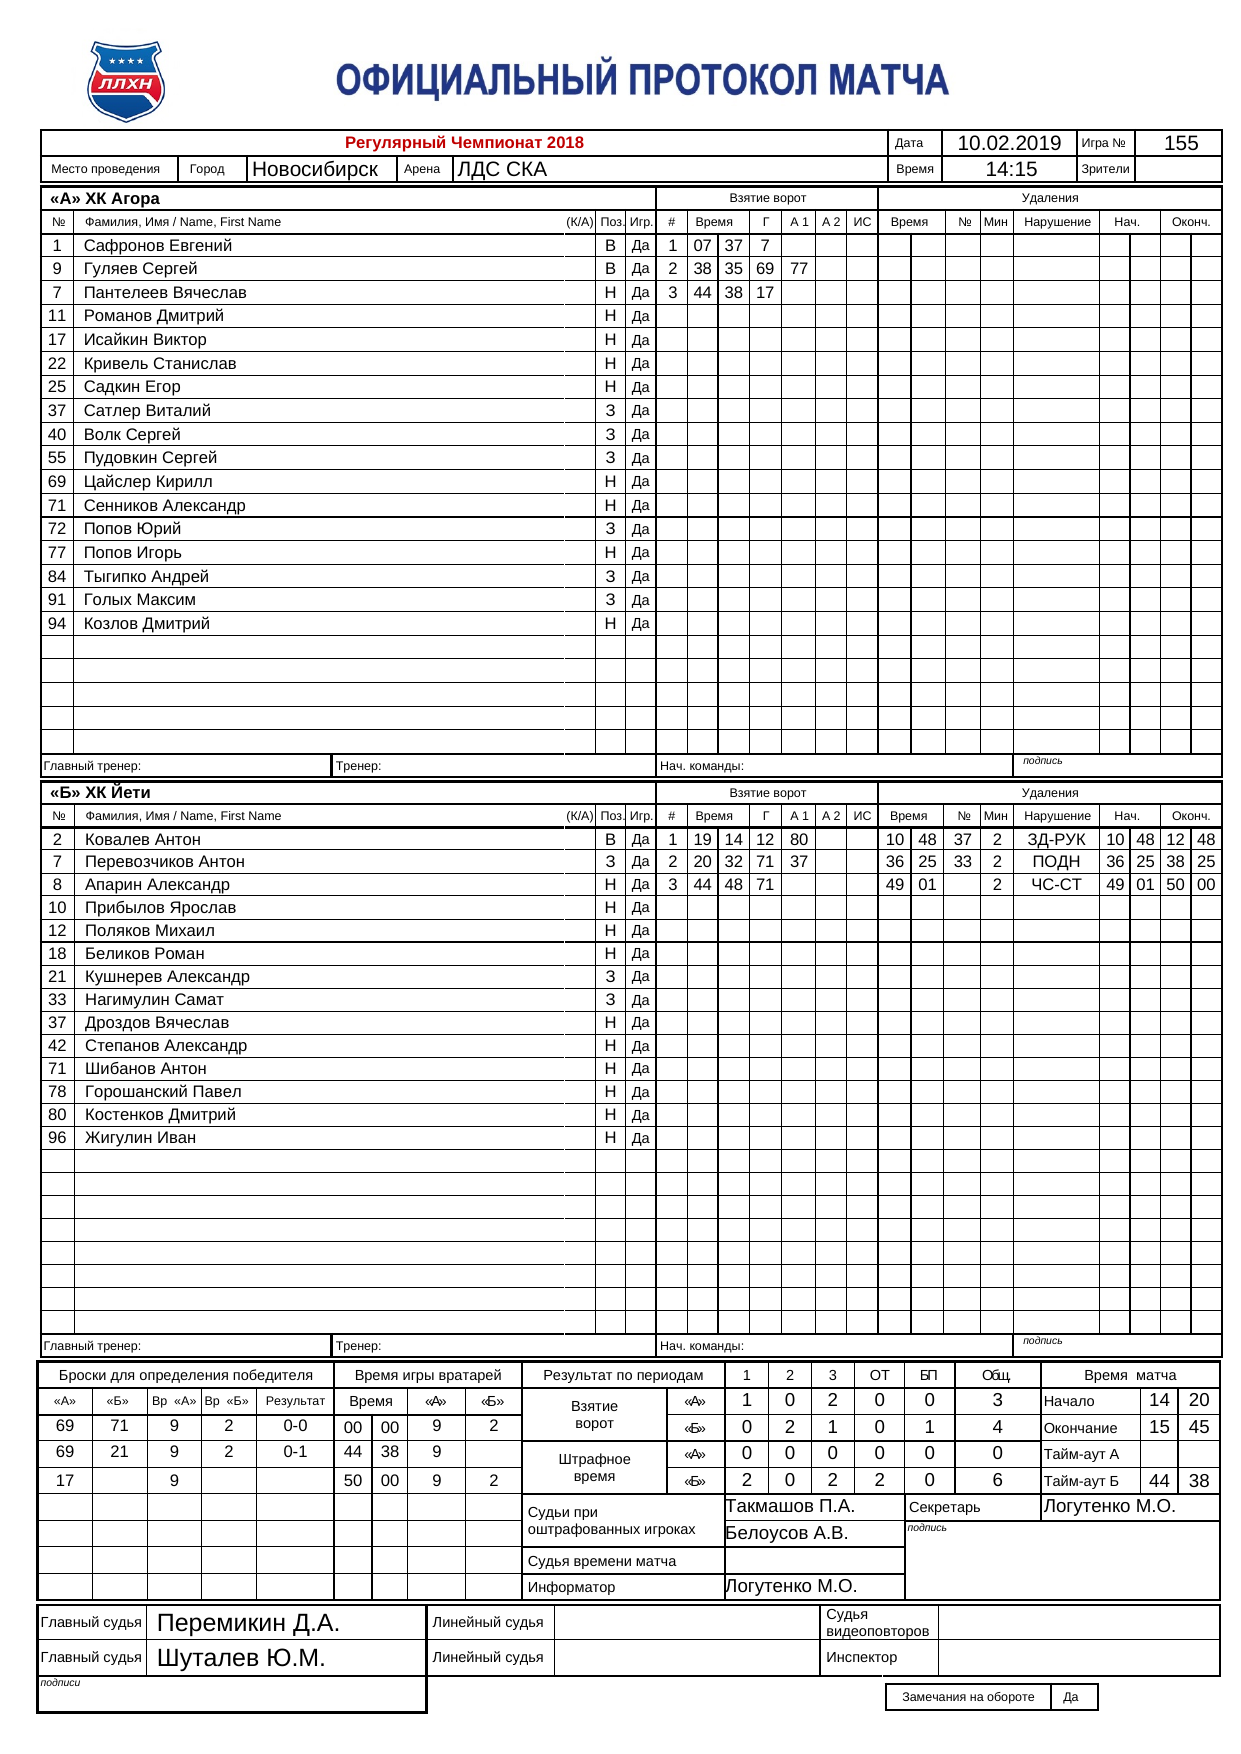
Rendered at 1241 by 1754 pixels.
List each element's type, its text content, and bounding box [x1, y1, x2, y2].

table_cell [816, 423, 846, 445]
table_cell [1161, 707, 1190, 729]
table_cell [1131, 1288, 1160, 1310]
table_cell [912, 966, 943, 987]
table_cell [373, 1574, 407, 1599]
table_cell [42, 659, 73, 682]
table_cell Арена [398, 157, 452, 181]
table_cell [879, 446, 910, 469]
table_cell [39, 1494, 92, 1520]
table_cell [750, 399, 781, 422]
table_cell [719, 328, 749, 351]
table_cell [1192, 943, 1221, 964]
table_cell [719, 1150, 749, 1172]
table_cell [657, 518, 687, 540]
table_cell [688, 588, 717, 611]
table_cell [981, 1173, 1013, 1195]
table_cell [879, 565, 910, 587]
table_cell [719, 470, 749, 493]
table_cell [1192, 1219, 1221, 1241]
table_cell 1 [812, 1415, 854, 1440]
table_cell [626, 1288, 655, 1310]
table_cell [946, 305, 980, 327]
table_cell Н [596, 1035, 625, 1057]
table_cell [719, 1058, 749, 1079]
table_cell [565, 328, 595, 351]
table_cell [944, 989, 980, 1011]
table_cell [565, 683, 595, 706]
table_cell [1161, 565, 1190, 587]
table_cell [719, 636, 749, 658]
table_cell Ковалев Антон [75, 829, 564, 849]
table_cell Да [626, 470, 655, 493]
table_cell Игр. [626, 805, 655, 826]
table_cell [1192, 966, 1221, 987]
table_cell [1192, 328, 1221, 351]
table_cell [74, 659, 564, 682]
table_cell [596, 1265, 625, 1287]
table_cell [657, 1127, 687, 1149]
table_cell ПОДН [1014, 850, 1099, 872]
table_cell [946, 730, 980, 753]
table_cell [912, 518, 945, 540]
table_cell 0 [905, 1389, 954, 1413]
table_cell Фамилия, Имя / Name, First Name [74, 211, 565, 233]
table_cell [42, 1311, 74, 1333]
table_cell 7 [42, 850, 74, 872]
table_cell [946, 494, 980, 516]
table_cell Результат [257, 1389, 333, 1413]
table_cell Костенков Дмитрий [75, 1104, 564, 1126]
table_cell [74, 730, 564, 753]
table_cell [688, 446, 717, 469]
table_cell [719, 1196, 749, 1218]
table_cell [782, 588, 815, 611]
table_cell [1131, 1242, 1160, 1264]
table_cell [750, 612, 781, 634]
table_cell [688, 565, 717, 587]
table_cell 20 [688, 850, 717, 872]
table_cell Главный судья [39, 1606, 146, 1639]
table_cell [981, 328, 1013, 351]
table_cell [750, 376, 781, 398]
table_cell [1192, 257, 1221, 280]
table_cell Перемикин Д.А. [147, 1606, 425, 1639]
table_cell [782, 328, 815, 351]
table_cell В [596, 235, 625, 256]
table_cell [373, 1521, 407, 1546]
table_cell Мин [981, 805, 1013, 826]
table_header ОТ [855, 1363, 904, 1387]
table_cell [944, 943, 980, 964]
table_header Время игры вратарей [335, 1363, 521, 1387]
table_cell [657, 730, 687, 753]
table_cell [1161, 470, 1190, 493]
table_cell Нагимулин Самат [75, 989, 564, 1011]
table_cell [782, 1265, 815, 1287]
table_cell [93, 1547, 147, 1573]
table_cell 77 [782, 257, 815, 280]
table_cell 42 [42, 1035, 74, 1057]
table_cell [912, 376, 945, 398]
table_cell [408, 1574, 465, 1599]
table_cell [981, 612, 1013, 634]
table_cell Да [626, 423, 655, 445]
table_cell [816, 920, 846, 941]
table_cell Апарин Александр [75, 874, 564, 895]
table_cell 0 [726, 1442, 768, 1467]
table_cell [847, 470, 877, 493]
table_cell [335, 1574, 371, 1599]
table_cell [74, 707, 564, 729]
table_cell [816, 989, 846, 1011]
table_cell В [596, 257, 625, 280]
table_cell [565, 541, 595, 564]
table_cell [981, 1150, 1013, 1172]
table_cell [1192, 588, 1221, 611]
table_cell Вр «Б» [202, 1389, 256, 1413]
table_cell [816, 943, 846, 964]
table_cell Да [626, 494, 655, 516]
table_cell [93, 1494, 147, 1520]
table_cell [847, 989, 877, 1011]
table_cell [847, 896, 877, 918]
table_cell Да [626, 920, 655, 941]
table_cell [912, 423, 945, 445]
table_cell [816, 1242, 846, 1264]
table_cell Горошанский Павел [75, 1081, 564, 1103]
table_cell [1131, 352, 1160, 374]
table_cell [719, 1242, 749, 1264]
table_cell [1161, 1265, 1190, 1287]
table_cell [1100, 966, 1129, 987]
table_cell [565, 305, 595, 327]
table_cell [847, 494, 877, 516]
table_cell [202, 1468, 256, 1493]
table_cell [466, 1574, 521, 1599]
table_cell [719, 943, 749, 964]
table_cell Оконч. [1161, 805, 1221, 826]
table_cell [1161, 305, 1190, 327]
table_cell [879, 376, 910, 398]
table_cell [782, 1035, 815, 1057]
table_cell [981, 1035, 1013, 1057]
table_cell [565, 235, 595, 256]
table_cell [335, 1521, 371, 1546]
table_cell [408, 1521, 465, 1546]
table_cell Логутенко М.О. [726, 1575, 904, 1599]
table_cell 71 [93, 1416, 147, 1440]
table_cell [74, 636, 564, 658]
table_cell Главный судья [39, 1640, 146, 1675]
table_cell [1014, 989, 1099, 1011]
table_cell [782, 541, 815, 564]
table_cell [981, 1127, 1013, 1149]
table_cell [688, 541, 717, 564]
table_cell [981, 707, 1013, 729]
table_cell [1192, 1173, 1221, 1195]
table_cell № [42, 211, 73, 233]
table_cell [1100, 1127, 1129, 1149]
table_cell 71 [42, 1058, 74, 1079]
table_cell [1100, 305, 1129, 327]
table_cell 0 [905, 1442, 954, 1467]
table_cell 77 [42, 541, 73, 564]
table_cell 0 [769, 1389, 811, 1413]
table_cell А 1 [782, 805, 815, 826]
table_cell [1014, 1311, 1099, 1333]
table_cell [75, 1288, 564, 1310]
table_cell Логутенко М.О. [1042, 1495, 1219, 1520]
table_header «Б» ХК Йети [42, 783, 655, 803]
table_cell [1014, 376, 1099, 398]
table_cell [1161, 1150, 1190, 1172]
table_cell [657, 305, 687, 327]
table_cell [912, 1081, 943, 1103]
table_cell 32 [719, 850, 749, 872]
table_cell [657, 1265, 687, 1287]
table_header Результат по периодам [523, 1363, 724, 1387]
table_cell [912, 399, 945, 422]
table_cell [1161, 612, 1190, 634]
table_cell [626, 1242, 655, 1264]
table_cell [912, 235, 945, 256]
table_cell 3 [657, 281, 687, 303]
table_cell Поз. [596, 805, 625, 826]
table_cell [719, 896, 749, 918]
table_cell [565, 874, 595, 895]
table_cell [879, 1012, 910, 1033]
table_cell [1192, 305, 1221, 327]
table_cell [74, 683, 564, 706]
table_cell [847, 376, 877, 398]
table_cell [565, 588, 595, 611]
table_cell «Б » [466, 1389, 521, 1413]
table_cell [75, 1219, 564, 1241]
table_cell Дроздов Вячеслав [75, 1012, 564, 1033]
table_cell Сатлер Виталий [74, 399, 564, 422]
table_cell [879, 1311, 910, 1333]
table_cell [782, 943, 815, 964]
table_cell [688, 352, 717, 374]
table_cell 71 [42, 494, 73, 516]
table_cell [782, 1058, 815, 1079]
table_cell Н [596, 305, 625, 327]
table_cell [912, 588, 945, 611]
table_cell [719, 1288, 749, 1310]
table_cell [847, 874, 877, 895]
table_cell 0 [956, 1442, 1040, 1467]
table_cell 38 [688, 257, 717, 280]
table_cell Н [596, 1081, 625, 1103]
table_cell Да [626, 829, 655, 849]
table_cell [879, 612, 910, 634]
table_cell [1014, 588, 1099, 611]
table_cell [750, 920, 781, 941]
table_cell Сафронов Евгений [74, 235, 564, 256]
table_cell [1100, 494, 1129, 516]
table_cell [946, 659, 980, 682]
table_cell [657, 1035, 687, 1057]
table_cell Исайкин Виктор [74, 328, 564, 351]
table_cell [1014, 281, 1099, 303]
table_cell З [596, 989, 625, 1011]
table_cell [816, 305, 846, 327]
table_cell [946, 352, 980, 374]
table_cell Инспектор [821, 1640, 938, 1675]
table_cell [816, 1265, 846, 1287]
table_cell [946, 541, 980, 564]
table_cell Н [596, 281, 625, 303]
table_cell [39, 1574, 92, 1599]
table_cell [565, 920, 595, 941]
table_cell 0 [855, 1442, 904, 1467]
table_cell [1161, 518, 1190, 540]
table_cell [782, 896, 815, 918]
table_cell 25 [42, 376, 73, 398]
table_cell [657, 328, 687, 351]
table_cell [688, 470, 717, 493]
table_cell 2 [202, 1416, 256, 1440]
table_cell [719, 399, 749, 422]
table_cell [202, 1521, 256, 1546]
table_cell [912, 257, 945, 280]
table_cell [816, 1127, 846, 1149]
table_cell [1131, 943, 1160, 964]
table_cell [1161, 328, 1190, 351]
table_cell [944, 1311, 980, 1333]
table_cell 49 [1100, 874, 1129, 895]
table_cell «А» [39, 1389, 92, 1413]
table_cell [847, 683, 877, 706]
table_cell [981, 989, 1013, 1011]
table_cell [816, 707, 846, 729]
table_cell [912, 1173, 943, 1195]
table_cell [688, 1311, 717, 1333]
table_cell Романов Дмитрий [74, 305, 564, 327]
table_cell [879, 1288, 910, 1310]
table_cell [565, 376, 595, 398]
table_cell [688, 920, 717, 941]
table_cell [408, 1547, 465, 1573]
table_cell [1131, 1219, 1160, 1241]
table_cell [688, 730, 717, 753]
table_cell [879, 659, 910, 682]
table_cell [1131, 730, 1160, 753]
table_cell 36 [1100, 850, 1129, 872]
table_cell [782, 235, 815, 256]
table_cell Н [596, 1127, 625, 1149]
table_cell Да [626, 1035, 655, 1057]
table_cell [148, 1547, 201, 1573]
table_cell [847, 1219, 877, 1241]
table_cell [565, 446, 595, 469]
table_cell 78 [42, 1081, 74, 1103]
table_cell [596, 730, 625, 753]
table_cell 1 [657, 829, 687, 849]
table_cell 80 [782, 829, 815, 849]
table_cell [1131, 896, 1160, 918]
table_cell [719, 565, 749, 587]
table_cell 25 [1131, 850, 1160, 872]
table_header Замечания на обороте [887, 1685, 1050, 1709]
table_cell [946, 281, 980, 303]
table_cell [944, 1058, 980, 1079]
table_cell [565, 1288, 595, 1310]
table_cell [1014, 683, 1099, 706]
table_cell 91 [42, 588, 73, 611]
table_cell [688, 1219, 717, 1241]
table_cell 17 [39, 1468, 92, 1493]
table_cell [879, 1035, 910, 1057]
table_cell [981, 943, 1013, 964]
table_cell [565, 612, 595, 634]
table_cell [750, 1012, 781, 1033]
table_cell [981, 1265, 1013, 1287]
table_cell [1131, 281, 1160, 303]
table_cell [946, 636, 980, 658]
table_cell 96 [42, 1127, 74, 1149]
table_cell [257, 1494, 333, 1520]
table_cell [1014, 1288, 1099, 1310]
table_cell Да [626, 257, 655, 280]
table_cell [42, 1242, 74, 1264]
table_cell 22 [42, 352, 73, 374]
table_cell [847, 352, 877, 374]
table_cell [257, 1468, 333, 1493]
table_cell [1100, 1311, 1129, 1333]
table_cell Время [879, 805, 943, 826]
table_cell Н [596, 943, 625, 964]
table_header 10.02.2019 [943, 131, 1076, 155]
table_cell [750, 423, 781, 445]
table_cell [816, 1081, 846, 1103]
table_cell [879, 494, 910, 516]
table_cell [657, 683, 687, 706]
table_cell [688, 423, 717, 445]
table_cell [1131, 541, 1160, 564]
table_cell [688, 1288, 717, 1310]
table_cell [657, 636, 687, 658]
table_cell [879, 943, 910, 964]
table_cell [816, 612, 846, 634]
table_cell 00 [1192, 874, 1221, 895]
table_cell [202, 1574, 256, 1599]
table_cell [750, 588, 781, 611]
table_cell [1014, 1173, 1099, 1195]
table_cell Н [596, 896, 625, 918]
table_cell [42, 1150, 74, 1172]
table_cell Да [626, 989, 655, 1011]
table_cell [1014, 1104, 1099, 1126]
table_cell [1192, 1265, 1221, 1287]
table_cell [912, 659, 945, 682]
table_cell [565, 1311, 595, 1333]
table_cell [1014, 470, 1099, 493]
table_cell Н [596, 1012, 625, 1033]
table_cell Время [688, 211, 749, 233]
table_cell Н [596, 612, 625, 634]
table_cell [912, 328, 945, 351]
table_cell [879, 281, 910, 303]
table_cell [657, 446, 687, 469]
table_cell [912, 494, 945, 516]
table_cell Да [626, 235, 655, 256]
table_cell 7 [42, 281, 73, 303]
table_cell [847, 235, 877, 256]
table_cell [626, 683, 655, 706]
table_cell [1131, 1127, 1160, 1149]
table_cell [626, 1196, 655, 1218]
table_cell [782, 399, 815, 422]
table_cell [1100, 446, 1129, 469]
table_cell [879, 235, 910, 256]
table_cell 9 [148, 1441, 201, 1467]
table_cell [981, 1219, 1013, 1241]
table_cell [1100, 1173, 1129, 1195]
table_cell Вр «А» [148, 1389, 201, 1413]
table_cell Н [596, 352, 625, 374]
table_cell [750, 328, 781, 351]
table_cell [1100, 1035, 1129, 1057]
table_cell [816, 518, 846, 540]
table_cell [1131, 966, 1160, 987]
table_cell [847, 1196, 877, 1218]
table_cell [93, 1521, 147, 1546]
table_cell [1161, 1081, 1190, 1103]
table_cell 44 [688, 281, 717, 303]
table_cell Судьи при оштрафованных игроках [523, 1495, 724, 1546]
table_cell [912, 305, 945, 327]
table_cell [946, 423, 980, 445]
table_cell 2 [657, 850, 687, 872]
table_cell 48 [1192, 829, 1221, 849]
table_cell Нач. [1100, 805, 1160, 826]
table_cell [1014, 257, 1099, 280]
table_cell Линейный судья [428, 1640, 554, 1675]
table_cell [816, 235, 846, 256]
table_cell [93, 1468, 147, 1493]
table_cell «Б» [668, 1415, 724, 1440]
table_cell [816, 1058, 846, 1079]
table_cell [981, 352, 1013, 374]
table_cell [1131, 1196, 1160, 1218]
table_cell [782, 920, 815, 941]
table_cell [1100, 1219, 1129, 1241]
table_cell [1014, 636, 1099, 658]
table_cell [688, 1196, 717, 1218]
table_cell [657, 1219, 687, 1241]
table_cell [1100, 518, 1129, 540]
table_cell [879, 1058, 910, 1079]
table_cell [847, 305, 877, 327]
table_cell [750, 659, 781, 682]
table_cell 0-0 [257, 1416, 333, 1440]
table_cell [719, 683, 749, 706]
table_cell [1131, 1104, 1160, 1126]
table_cell [1014, 943, 1099, 964]
table_cell 19 [688, 829, 717, 849]
table_cell Нарушение [1014, 805, 1099, 826]
table_cell [946, 565, 980, 587]
table_cell [782, 281, 815, 303]
table_cell [565, 1265, 595, 1287]
table_cell [688, 376, 717, 398]
table_cell [688, 1058, 717, 1079]
table_cell [750, 730, 781, 753]
table_cell [847, 1173, 877, 1195]
table_cell 9 [148, 1468, 201, 1493]
table_cell [1161, 989, 1190, 1011]
table_cell Да [626, 376, 655, 398]
table_cell Начало [1042, 1389, 1140, 1413]
table_cell [1014, 446, 1099, 469]
table_cell [1100, 1288, 1129, 1310]
table_cell [719, 446, 749, 469]
table_cell ИС [847, 805, 877, 826]
table_cell Н [596, 376, 625, 398]
table_cell [1100, 1012, 1129, 1033]
table_cell 6 [956, 1468, 1040, 1493]
table_cell 48 [719, 874, 749, 895]
table_cell [782, 874, 815, 895]
table_cell [981, 920, 1013, 941]
table_cell 48 [912, 829, 943, 849]
table_cell [981, 966, 1013, 987]
table_cell А 2 [816, 805, 846, 826]
table_cell [726, 1548, 904, 1573]
table_cell [75, 1196, 564, 1218]
table_cell [879, 896, 910, 918]
table_cell [782, 494, 815, 516]
table_cell [1100, 541, 1129, 564]
table_cell [816, 281, 846, 303]
table_cell 37 [42, 1012, 74, 1033]
table_cell [1161, 376, 1190, 398]
table_cell [719, 966, 749, 987]
table_cell [816, 541, 846, 564]
table_cell [1161, 1196, 1190, 1218]
table_cell [782, 376, 815, 398]
table_cell [879, 352, 910, 374]
table_cell [688, 707, 717, 729]
table_cell А 2 [816, 211, 846, 233]
table_cell [428, 1677, 882, 1711]
table_cell Н [596, 1104, 625, 1126]
table_cell [565, 850, 595, 872]
table_cell [912, 446, 945, 469]
table_cell 1 [726, 1389, 768, 1413]
table_cell [1192, 1150, 1221, 1172]
table_cell [1131, 494, 1160, 516]
table_cell [1100, 707, 1129, 729]
table_cell [1161, 1311, 1190, 1333]
table_cell [657, 376, 687, 398]
table_cell [565, 659, 595, 682]
table_cell Н [596, 470, 625, 493]
table_cell [1192, 659, 1221, 682]
table_cell [879, 470, 910, 493]
table_cell [688, 989, 717, 1011]
table_cell [1192, 1242, 1221, 1264]
table_cell [42, 636, 73, 658]
table_cell З [596, 565, 625, 587]
table_cell [42, 1265, 74, 1287]
table_cell [1192, 399, 1221, 422]
table_cell [626, 707, 655, 729]
table_cell Игр. [626, 211, 655, 233]
table_cell [719, 1081, 749, 1103]
table_cell [1014, 1265, 1099, 1287]
table_header Да [1052, 1685, 1097, 1709]
table_cell [1100, 399, 1129, 422]
table_cell 45 [1179, 1415, 1219, 1440]
table_cell Н [596, 494, 625, 516]
table_cell [1161, 423, 1190, 445]
table_cell [565, 1150, 595, 1172]
table_cell Кривель Станислав [74, 352, 564, 374]
table_cell [75, 1265, 564, 1287]
table_cell [1192, 352, 1221, 374]
table_cell [1131, 588, 1160, 611]
table_cell 2 [855, 1468, 904, 1493]
table_cell [981, 1242, 1013, 1264]
table_cell 69 [42, 470, 73, 493]
table_cell 9 [408, 1416, 465, 1440]
table_cell 49 [879, 874, 910, 895]
table_cell [1014, 707, 1099, 729]
table_cell [719, 1173, 749, 1195]
table_cell Оконч. [1161, 211, 1221, 233]
table_cell [816, 1288, 846, 1310]
table_cell [1014, 966, 1099, 987]
table_cell [912, 612, 945, 634]
table_cell Кушнерев Александр [75, 966, 564, 987]
table_cell Новосибирск [248, 157, 396, 181]
table_cell 0 [905, 1468, 954, 1493]
table_cell [1141, 1441, 1177, 1467]
table_cell 17 [42, 328, 73, 351]
table_cell [847, 1081, 877, 1103]
table_cell [688, 1242, 717, 1264]
table_cell [1100, 565, 1129, 587]
table_cell Время [688, 805, 749, 826]
table_cell Взятие ворот [523, 1389, 666, 1440]
table_cell [847, 966, 877, 987]
table_cell [257, 1547, 333, 1573]
table_cell 0 [769, 1468, 811, 1493]
table_cell [946, 707, 980, 729]
table_cell [257, 1574, 333, 1599]
table_cell 71 [750, 874, 781, 895]
table_cell [202, 1547, 256, 1573]
table_cell [750, 1081, 781, 1103]
table_cell [719, 541, 749, 564]
table_cell [657, 541, 687, 564]
table_cell подпись [1014, 1335, 1221, 1356]
table_cell Голых Максим [74, 588, 564, 611]
table_cell [688, 896, 717, 918]
table_cell [1131, 399, 1160, 422]
table_cell [657, 989, 687, 1011]
table_cell 9 [148, 1416, 201, 1440]
table_cell Окончание [1042, 1415, 1140, 1440]
table_cell [93, 1574, 147, 1599]
table_cell Шуталев Ю.М. [147, 1640, 425, 1675]
table_cell [946, 376, 980, 398]
table_cell [1100, 989, 1129, 1011]
table_cell [257, 1521, 333, 1546]
table_cell 00 [335, 1416, 371, 1440]
table_cell [1192, 1035, 1221, 1057]
table_cell [1014, 399, 1099, 422]
table_cell [944, 1219, 980, 1241]
table_cell Перевозчиков Антон [75, 850, 564, 872]
table_cell [466, 1441, 521, 1467]
table_cell [782, 470, 815, 493]
table_cell [981, 588, 1013, 611]
table_cell [847, 1265, 877, 1287]
table_cell [879, 399, 910, 422]
table_cell [1131, 636, 1160, 658]
table_cell [912, 1104, 943, 1126]
table_cell Секретарь [906, 1495, 1040, 1520]
table_cell [1192, 1058, 1221, 1079]
table_cell Пудовкин Сергей [74, 446, 564, 469]
table_cell [847, 1104, 877, 1126]
table_cell Нач. команды: [657, 755, 1012, 776]
table_cell [816, 352, 846, 374]
table_cell [879, 518, 910, 540]
table_cell [847, 423, 877, 445]
table_cell [847, 1242, 877, 1264]
table_cell [657, 1242, 687, 1264]
table_cell [847, 707, 877, 729]
table_cell [688, 612, 717, 634]
table_cell [657, 1311, 687, 1333]
table_cell [1131, 1150, 1160, 1172]
table_cell Степанов Александр [75, 1035, 564, 1057]
table_cell [912, 683, 945, 706]
table_cell Нач. команды: [657, 1335, 1012, 1356]
table_cell [596, 1196, 625, 1218]
table_cell [688, 1081, 717, 1103]
table_cell 2 [812, 1389, 854, 1413]
table_cell [944, 1012, 980, 1033]
table_cell [719, 920, 749, 941]
table_cell [565, 1081, 595, 1103]
table_cell [565, 281, 595, 303]
table_cell 2 [466, 1416, 521, 1440]
table_cell [626, 1219, 655, 1241]
table_cell [750, 1035, 781, 1057]
table_cell [1131, 565, 1160, 587]
table_cell [1161, 494, 1190, 516]
table_cell Пантелеев Вячеслав [74, 281, 564, 303]
table_cell [42, 1196, 74, 1218]
table_cell [1179, 1441, 1219, 1467]
table_cell [981, 541, 1013, 564]
table_cell 17 [750, 281, 781, 303]
table_cell [1014, 1150, 1099, 1172]
table_cell [565, 1196, 595, 1218]
table_cell [912, 896, 943, 918]
table_cell [1131, 1311, 1160, 1333]
table_header 2 [769, 1363, 811, 1387]
table_cell [782, 636, 815, 658]
table_cell [1131, 1035, 1160, 1057]
table_cell [1192, 1196, 1221, 1218]
table_cell [466, 1521, 521, 1546]
table_cell 36 [879, 850, 910, 872]
table_header БП [905, 1363, 954, 1387]
table_cell Время [335, 1389, 407, 1413]
table_cell [1192, 541, 1221, 564]
table_cell [555, 1640, 819, 1675]
table_cell 0 [855, 1389, 904, 1413]
table_cell Попов Юрий [74, 518, 564, 540]
table_cell [688, 1035, 717, 1057]
table_cell [879, 730, 910, 753]
table_cell [1161, 730, 1190, 753]
table_cell Нарушение [1014, 211, 1099, 233]
table_cell [750, 1288, 781, 1310]
table_cell [1161, 1035, 1190, 1057]
table_cell [912, 1288, 943, 1310]
table_cell [939, 1640, 1219, 1675]
table_cell [1192, 683, 1221, 706]
table_cell [719, 707, 749, 729]
table_cell (К/А) [565, 211, 595, 233]
table_cell [565, 943, 595, 964]
table_cell [1014, 1127, 1099, 1149]
table_cell 1 [657, 235, 687, 256]
table_cell [879, 636, 910, 658]
table_cell 1 [42, 235, 73, 256]
table_cell [782, 730, 815, 753]
table_cell [75, 1150, 564, 1172]
table_cell Да [626, 1127, 655, 1149]
table_cell [39, 1521, 92, 1546]
table_cell [912, 920, 943, 941]
table_cell [688, 1150, 717, 1172]
table_cell 48 [1131, 829, 1160, 849]
table_cell [1192, 612, 1221, 634]
table_cell 37 [944, 829, 980, 849]
table_cell [1100, 1058, 1129, 1079]
table_cell [565, 707, 595, 729]
table_cell Да [626, 588, 655, 611]
table_cell [1161, 1288, 1190, 1310]
table_cell [981, 896, 1013, 918]
table_cell [657, 1196, 687, 1218]
table_cell [1100, 423, 1129, 445]
table_cell [1014, 730, 1099, 753]
table_cell [373, 1547, 407, 1573]
table_cell Да [626, 446, 655, 469]
table_cell [1192, 281, 1221, 303]
table_cell [879, 1219, 910, 1241]
table_cell [565, 1104, 595, 1126]
table_cell [816, 1173, 846, 1195]
table_cell 2 [466, 1468, 521, 1493]
table_cell 94 [42, 612, 73, 634]
table_cell ЧС-СТ [1014, 874, 1099, 895]
table_cell [981, 659, 1013, 682]
table_cell Беликов Роман [75, 943, 564, 964]
table_cell [657, 943, 687, 964]
table_cell [565, 1012, 595, 1033]
table_cell [1131, 1265, 1160, 1287]
table_cell [1192, 470, 1221, 493]
table_cell [1014, 612, 1099, 634]
table_cell [879, 1265, 910, 1287]
table_cell [981, 494, 1013, 516]
table_cell [912, 989, 943, 1011]
table_cell [466, 1547, 521, 1573]
table_cell [596, 1219, 625, 1241]
table_cell [750, 1104, 781, 1126]
table_cell [750, 683, 781, 706]
table_cell Да [626, 352, 655, 374]
table_cell «Б» [93, 1389, 147, 1413]
table_cell Да [626, 541, 655, 564]
table_cell [981, 1104, 1013, 1126]
table_cell [946, 235, 980, 256]
table_cell [847, 518, 877, 540]
table_cell [1161, 966, 1190, 987]
table_cell [1161, 1012, 1190, 1033]
table_cell [1014, 1242, 1099, 1264]
table_cell [944, 896, 980, 918]
table_cell [944, 1150, 980, 1172]
table_cell [1014, 896, 1099, 918]
table_cell [596, 1173, 625, 1195]
table_cell [1131, 1012, 1160, 1033]
table_cell [816, 494, 846, 516]
table_cell [816, 328, 846, 351]
table_cell [879, 1196, 910, 1218]
table_cell Да [626, 518, 655, 540]
table_cell [1192, 1311, 1221, 1333]
table_cell [1100, 730, 1129, 753]
table_cell [816, 376, 846, 398]
table_cell [719, 730, 749, 753]
table_cell [1131, 659, 1160, 682]
table_cell [1014, 1081, 1099, 1103]
table_header Удаления [879, 783, 1221, 803]
table_cell 38 [373, 1441, 407, 1467]
table_cell [912, 1127, 943, 1149]
table_cell [1131, 612, 1160, 634]
table_cell 10 [42, 896, 74, 918]
table_cell [565, 730, 595, 753]
table_cell [1192, 707, 1221, 729]
table_cell [1161, 446, 1190, 469]
table_cell [1161, 1058, 1190, 1079]
table_cell [719, 659, 749, 682]
table_cell Г [750, 211, 781, 233]
table_cell Попов Игорь [74, 541, 564, 564]
table_cell [782, 966, 815, 987]
table_cell [1161, 1242, 1190, 1264]
table_cell [750, 989, 781, 1011]
table_cell [1192, 446, 1221, 469]
table_cell [816, 966, 846, 987]
table_cell [782, 1219, 815, 1241]
table_cell [466, 1494, 521, 1520]
table_cell 21 [42, 966, 74, 987]
table_cell [565, 896, 595, 918]
table_header Взятие ворот [657, 783, 877, 803]
table_cell [879, 1173, 910, 1195]
table_cell [148, 1574, 201, 1599]
table_cell [981, 470, 1013, 493]
table_cell 9 [42, 257, 73, 280]
table_cell [565, 399, 595, 422]
table_cell [750, 707, 781, 729]
table_cell Штрафное время [523, 1442, 666, 1493]
table_cell [719, 989, 749, 1011]
table_cell Да [626, 305, 655, 327]
table_cell Н [596, 874, 625, 895]
table_cell [1131, 707, 1160, 729]
table_cell 38 [1161, 850, 1190, 872]
table_cell [1131, 1058, 1160, 1079]
table_cell [1192, 896, 1221, 918]
table_cell [1014, 494, 1099, 516]
table_cell Белоусов А.В. [726, 1521, 904, 1546]
table_cell [946, 257, 980, 280]
table_cell [782, 305, 815, 327]
table_cell [1161, 257, 1190, 280]
table_cell [816, 257, 846, 280]
table_cell [1014, 328, 1099, 351]
table_cell [912, 1265, 943, 1287]
table_cell Н [596, 328, 625, 351]
table_cell 0-1 [257, 1441, 333, 1467]
table_cell [879, 707, 910, 729]
table_cell [688, 399, 717, 422]
table_cell [847, 829, 877, 849]
table_cell [657, 612, 687, 634]
table_cell [944, 1242, 980, 1264]
table_cell [782, 1127, 815, 1149]
table_cell [750, 1058, 781, 1079]
table_cell 07 [688, 235, 717, 256]
table_cell Тайм-аут Б [1042, 1468, 1140, 1493]
table_cell [688, 943, 717, 964]
table_cell [657, 966, 687, 987]
table_cell [816, 1150, 846, 1172]
table_cell 00 [373, 1468, 407, 1493]
table_cell [946, 683, 980, 706]
table_cell [565, 966, 595, 987]
table_cell [596, 1311, 625, 1333]
table_cell [912, 636, 945, 658]
table_cell 33 [42, 989, 74, 1011]
table_cell [782, 1288, 815, 1310]
table_cell [946, 588, 980, 611]
table_cell З [596, 423, 625, 445]
table_cell 37 [782, 850, 815, 872]
table_cell [565, 1219, 595, 1241]
table_cell 14 [1141, 1389, 1177, 1413]
table_cell Судья видеоповторов [821, 1606, 938, 1639]
table_cell [626, 636, 655, 658]
table_cell [1014, 920, 1099, 941]
table_cell подписи [39, 1677, 425, 1711]
table_cell [1192, 518, 1221, 540]
table_cell [847, 730, 877, 753]
table_cell Жигулин Иван [75, 1127, 564, 1149]
table_cell [816, 829, 846, 849]
table_cell 10 [1100, 829, 1129, 849]
table_cell [946, 328, 980, 351]
table_cell [879, 1150, 910, 1172]
table_cell [847, 446, 877, 469]
table_cell [596, 636, 625, 658]
table_cell [719, 1035, 749, 1057]
table_cell Садкин Егор [74, 376, 564, 398]
table_cell [1192, 423, 1221, 445]
table_cell Да [626, 281, 655, 303]
table_cell [750, 565, 781, 587]
table_cell Место проведения [42, 157, 177, 181]
table_cell [1014, 352, 1099, 374]
table_cell [944, 966, 980, 987]
table_cell [782, 1081, 815, 1103]
table_cell [335, 1547, 371, 1573]
table_cell [879, 1081, 910, 1103]
table_cell [1192, 1288, 1221, 1310]
table_cell [1014, 659, 1099, 682]
table_cell [1161, 896, 1190, 918]
table_cell [981, 281, 1013, 303]
table_cell 11 [42, 305, 73, 327]
table_cell Да [626, 399, 655, 422]
table_cell [565, 494, 595, 516]
table_cell [939, 1606, 1219, 1639]
table_cell [816, 1196, 846, 1218]
table_cell [596, 707, 625, 729]
table_cell [1014, 518, 1099, 540]
table_cell [981, 235, 1013, 256]
table_cell Г [750, 805, 781, 826]
table_cell [879, 920, 910, 941]
table_cell Н [596, 541, 625, 564]
table_cell 4 [956, 1415, 1040, 1440]
table_cell [565, 470, 595, 493]
table_cell [981, 636, 1013, 658]
table_cell [657, 399, 687, 422]
table_cell [1100, 1196, 1129, 1218]
table_cell 00 [373, 1416, 407, 1440]
table_cell [626, 1173, 655, 1195]
table_cell Тренер: [333, 1335, 655, 1356]
table_cell 33 [944, 850, 980, 872]
table_cell [946, 446, 980, 469]
table_header Взятие ворот [657, 188, 877, 209]
table_cell Козлов Дмитрий [74, 612, 564, 634]
table_cell [816, 470, 846, 493]
table_cell [596, 1242, 625, 1264]
table_cell [912, 1035, 943, 1057]
table_cell [816, 683, 846, 706]
table_cell [596, 1288, 625, 1310]
table_cell [688, 305, 717, 327]
table_header 1 [726, 1363, 768, 1387]
table_cell [1100, 235, 1129, 256]
table_cell [847, 636, 877, 658]
table_cell [750, 896, 781, 918]
table_cell [847, 328, 877, 351]
table_cell Город [179, 157, 246, 181]
table_header 155 [1136, 131, 1221, 155]
table_cell [657, 470, 687, 493]
table_cell [879, 541, 910, 564]
table_cell [1192, 494, 1221, 516]
table_cell [657, 1058, 687, 1079]
table_cell 21 [93, 1441, 147, 1467]
table_cell [912, 1311, 943, 1333]
table_cell [1100, 1104, 1129, 1126]
table_cell [981, 683, 1013, 706]
table_cell [688, 1127, 717, 1149]
table_cell 2 [726, 1468, 768, 1493]
table_cell Да [626, 1012, 655, 1033]
table_cell [1192, 1127, 1221, 1149]
table_cell [782, 1104, 815, 1126]
table_cell 0 [769, 1442, 811, 1467]
table_cell [1100, 683, 1129, 706]
table_cell Мин [981, 211, 1013, 233]
table_cell [1192, 920, 1221, 941]
table_cell [657, 423, 687, 445]
table_cell 38 [719, 281, 749, 303]
table_cell [981, 399, 1013, 422]
table_cell [1100, 328, 1129, 351]
table_cell 0 [855, 1415, 904, 1440]
table_cell [816, 446, 846, 469]
table_cell [1131, 423, 1160, 445]
table_cell [1161, 1104, 1190, 1126]
table_cell [1131, 257, 1160, 280]
table_cell [944, 1035, 980, 1057]
table_cell [750, 966, 781, 987]
table_cell 35 [719, 257, 749, 280]
table_cell [782, 1311, 815, 1333]
table_cell [42, 707, 73, 729]
table_cell 72 [42, 518, 73, 540]
table_cell [847, 943, 877, 964]
table_cell [688, 659, 717, 682]
table_cell [1161, 352, 1190, 374]
table_cell [816, 730, 846, 753]
table_cell [1161, 1219, 1190, 1241]
table_cell [750, 518, 781, 540]
table_cell [816, 896, 846, 918]
table_cell [626, 1265, 655, 1287]
table_cell [1192, 376, 1221, 398]
table_cell [816, 1012, 846, 1033]
table_cell [42, 1288, 74, 1310]
table_cell [1014, 565, 1099, 587]
table_cell 3 [956, 1389, 1040, 1413]
table_cell [719, 518, 749, 540]
table_cell [565, 423, 595, 445]
table_cell [782, 565, 815, 587]
table_cell Н [596, 1058, 625, 1079]
table_cell [912, 1012, 943, 1033]
table_cell [847, 565, 877, 587]
table_cell № [944, 805, 980, 826]
table_cell [719, 1219, 749, 1241]
table_cell № [946, 211, 980, 233]
table_cell Тайм-аут А [1042, 1441, 1140, 1467]
table_cell 38 [1179, 1468, 1219, 1493]
table_cell ЛДС СКА [454, 157, 887, 181]
table_cell Тыгипко Андрей [74, 565, 564, 587]
table_cell [688, 636, 717, 658]
table_cell (К/А) [565, 805, 595, 826]
table_cell [657, 352, 687, 374]
table_cell [750, 1242, 781, 1264]
table_cell Да [626, 1081, 655, 1103]
table_cell [1014, 1058, 1099, 1079]
table_cell [1100, 659, 1129, 682]
table_cell [1161, 943, 1190, 964]
table_cell 3 [657, 874, 687, 895]
table_cell [750, 541, 781, 564]
table_cell [1161, 588, 1190, 611]
table_header Броски для определения победителя [39, 1363, 333, 1387]
table_cell 01 [912, 874, 943, 895]
table_cell [981, 1058, 1013, 1079]
table_cell [912, 281, 945, 303]
table_cell # [657, 805, 687, 826]
table_cell [944, 1288, 980, 1310]
table_cell [565, 989, 595, 1011]
table_cell подпись [1014, 755, 1221, 776]
table_cell В [596, 829, 625, 849]
table_cell [688, 1104, 717, 1126]
table_cell 44 [688, 874, 717, 895]
table_cell «А» [668, 1389, 724, 1413]
table_cell Да [626, 896, 655, 918]
table_cell [750, 1127, 781, 1149]
table_cell З [596, 518, 625, 540]
table_cell [719, 1127, 749, 1149]
table_cell [1100, 1265, 1129, 1287]
table_cell [148, 1521, 201, 1546]
table_cell [847, 1288, 877, 1310]
table_cell [816, 1311, 846, 1333]
table_cell [944, 1127, 980, 1149]
table_cell Тренер: [333, 755, 655, 776]
table_cell З [596, 588, 625, 611]
table_cell [1131, 446, 1160, 469]
table_cell Судья времени матча [523, 1548, 724, 1573]
table_cell [1192, 1104, 1221, 1126]
table_cell Зрители [1078, 157, 1134, 181]
table_cell Н [596, 920, 625, 941]
table_cell [782, 1012, 815, 1033]
table_cell «А» [408, 1389, 465, 1413]
table_cell [879, 305, 910, 327]
table_cell [657, 1288, 687, 1310]
table_cell [944, 920, 980, 941]
table_cell 44 [335, 1441, 371, 1467]
table_cell [912, 730, 945, 753]
table_cell [75, 1173, 564, 1195]
table_cell [1100, 1081, 1129, 1103]
table_cell [1136, 157, 1221, 181]
table_cell [39, 1547, 92, 1573]
table_cell 0 [812, 1442, 854, 1467]
table_cell [944, 1081, 980, 1103]
table_cell [944, 1173, 980, 1195]
table_cell [816, 850, 846, 872]
table_cell Гуляев Сергей [74, 257, 564, 280]
table_cell [688, 1012, 717, 1033]
table_cell [1161, 636, 1190, 658]
table_cell [879, 1242, 910, 1264]
table_cell [879, 588, 910, 611]
table_cell Время [879, 211, 945, 233]
table_cell [1131, 1081, 1160, 1103]
table_cell [750, 305, 781, 327]
table_cell [1100, 1242, 1129, 1264]
table_cell [981, 730, 1013, 753]
table_cell [1192, 565, 1221, 587]
table_cell 14 [719, 829, 749, 849]
table_cell [847, 850, 877, 872]
table_cell [879, 683, 910, 706]
table_cell [626, 1150, 655, 1172]
table_cell [782, 659, 815, 682]
table_cell [912, 352, 945, 374]
table_cell [981, 1196, 1013, 1218]
table_cell 69 [39, 1416, 92, 1440]
table_cell [657, 1173, 687, 1195]
table_cell [1192, 730, 1221, 753]
table_cell [847, 281, 877, 303]
table_cell [1161, 659, 1190, 682]
table_cell [657, 1104, 687, 1126]
table_cell [565, 1127, 595, 1149]
table_cell Сенников Александр [74, 494, 564, 516]
table_cell 80 [42, 1104, 74, 1126]
table_cell [719, 1265, 749, 1287]
table_cell [75, 1311, 564, 1333]
table_cell [1161, 1173, 1190, 1195]
table_cell [816, 636, 846, 658]
table_cell [657, 659, 687, 682]
table_cell [912, 1150, 943, 1172]
table_cell [1131, 920, 1160, 941]
table_cell [750, 352, 781, 374]
table_cell [944, 1104, 980, 1126]
table_cell 14:15 [943, 157, 1076, 181]
table_header Время матча [1042, 1363, 1219, 1387]
table_cell [75, 1242, 564, 1264]
table_cell [750, 1219, 781, 1241]
table_cell 69 [39, 1441, 92, 1467]
table_cell 20 [1179, 1389, 1219, 1413]
table_cell Главный тренер: [42, 755, 330, 776]
table_cell 01 [1131, 874, 1160, 895]
table_cell [981, 518, 1013, 540]
table_cell 50 [335, 1468, 371, 1493]
table_cell [816, 588, 846, 611]
table_cell 10 [879, 829, 910, 849]
table_cell [202, 1494, 256, 1520]
table_cell [657, 494, 687, 516]
table_cell З [596, 966, 625, 987]
table_cell [782, 1150, 815, 1172]
table_header Регулярный Чемпионат 2018 [42, 131, 887, 155]
table_cell Поляков Михаил [75, 920, 564, 941]
table_cell [335, 1494, 371, 1520]
table_cell [847, 399, 877, 422]
table_cell [1100, 612, 1129, 634]
table_cell [847, 541, 877, 564]
table_cell [1100, 376, 1129, 398]
table_cell 18 [42, 943, 74, 964]
table_cell [879, 423, 910, 445]
table_cell [1131, 518, 1160, 540]
table_cell [879, 1127, 910, 1149]
table_cell [1014, 423, 1099, 445]
picture [5, 28, 1179, 129]
table_cell [782, 518, 815, 540]
table_cell [782, 612, 815, 634]
table_cell [1014, 1012, 1099, 1033]
table_cell [1014, 541, 1099, 564]
table_cell 2 [981, 829, 1013, 849]
table_cell [657, 1150, 687, 1172]
table_cell [847, 612, 877, 634]
table_cell 40 [42, 423, 73, 445]
table_cell подпись [906, 1522, 1219, 1599]
table_cell [626, 1311, 655, 1333]
table_cell [847, 1311, 877, 1333]
table_cell [912, 1058, 943, 1079]
table_cell Волк Сергей [74, 423, 564, 445]
table_cell [1100, 281, 1129, 303]
table_cell [782, 707, 815, 729]
table_cell [816, 659, 846, 682]
table_cell [719, 305, 749, 327]
table_cell 44 [1141, 1468, 1177, 1493]
table_cell [750, 636, 781, 658]
table_cell [750, 470, 781, 493]
table_cell [944, 1196, 980, 1218]
table_cell 9 [408, 1468, 465, 1493]
table_cell 2 [769, 1415, 811, 1440]
table_cell [816, 874, 846, 895]
table_cell [565, 565, 595, 587]
table_cell [1161, 920, 1190, 941]
table_cell [42, 1219, 74, 1241]
table_cell [981, 565, 1013, 587]
table_cell [750, 446, 781, 469]
table_cell [1100, 1150, 1129, 1172]
table_cell [719, 494, 749, 516]
table_cell «А» [668, 1442, 724, 1467]
table_cell [816, 399, 846, 422]
table_cell [750, 1173, 781, 1195]
table_cell [565, 1173, 595, 1195]
table_cell [750, 1265, 781, 1287]
table_cell [816, 1104, 846, 1126]
table_header Игра № [1078, 131, 1134, 155]
table_cell [912, 1196, 943, 1218]
table_cell [879, 257, 910, 280]
table_cell [42, 683, 73, 706]
table_cell 8 [42, 874, 74, 895]
table_cell [657, 1081, 687, 1103]
table_cell [912, 1219, 943, 1241]
table_cell [946, 612, 980, 634]
table_cell [148, 1494, 201, 1520]
table_cell [782, 683, 815, 706]
table_cell [816, 1219, 846, 1241]
table_header Общ. [956, 1363, 1040, 1387]
table_cell [1192, 636, 1221, 658]
table_cell [847, 1012, 877, 1033]
table_cell 37 [42, 399, 73, 422]
table_cell [596, 659, 625, 682]
table_cell [688, 328, 717, 351]
table_cell [912, 470, 945, 493]
table_cell [1131, 328, 1160, 351]
table_cell Линейный судья [428, 1606, 554, 1639]
table_cell [657, 565, 687, 587]
table_cell [750, 1311, 781, 1333]
table_cell [1192, 1012, 1221, 1033]
table_cell [1192, 989, 1221, 1011]
table_cell [626, 730, 655, 753]
table_cell 84 [42, 565, 73, 587]
table_cell [782, 1242, 815, 1264]
table_cell Да [626, 966, 655, 987]
table_cell [782, 1173, 815, 1195]
table_cell [719, 423, 749, 445]
table_cell 12 [1161, 829, 1190, 849]
table_cell [719, 1311, 749, 1333]
table_cell [946, 470, 980, 493]
table_cell [1014, 305, 1099, 327]
table_cell [847, 920, 877, 941]
table_cell 71 [750, 850, 781, 872]
table_cell [847, 1127, 877, 1149]
table_header «А» ХК Агора [42, 188, 655, 209]
table_cell [657, 896, 687, 918]
table_cell [565, 636, 595, 658]
table_cell [879, 966, 910, 987]
table_cell 2 [42, 829, 74, 849]
table_cell [657, 1012, 687, 1033]
table_cell [565, 518, 595, 540]
table_cell [373, 1494, 407, 1520]
table_cell [879, 328, 910, 351]
table_cell [816, 565, 846, 587]
table_cell Да [626, 850, 655, 872]
table_cell [981, 1012, 1013, 1033]
table_cell Да [626, 1104, 655, 1126]
table_cell [782, 352, 815, 374]
table_cell [626, 659, 655, 682]
table_cell Да [626, 328, 655, 351]
table_cell [1131, 376, 1160, 398]
table_cell [688, 683, 717, 706]
table_cell [1131, 1173, 1160, 1195]
table_cell [847, 1150, 877, 1172]
table_cell [719, 376, 749, 398]
table_cell # [657, 211, 687, 233]
table_cell [946, 518, 980, 540]
table_cell [719, 1012, 749, 1033]
table_cell А 1 [782, 211, 815, 233]
table_cell [1014, 1219, 1099, 1241]
table_cell [750, 494, 781, 516]
table_cell Да [626, 874, 655, 895]
table_cell 55 [42, 446, 73, 469]
table_cell [912, 541, 945, 564]
table_cell [1192, 235, 1221, 256]
table_cell № [42, 805, 74, 826]
table_cell [719, 1104, 749, 1126]
table_cell [719, 612, 749, 634]
table_cell 37 [719, 235, 749, 256]
table_cell Нач. [1100, 211, 1160, 233]
table_cell [1161, 541, 1190, 564]
table_cell 1 [905, 1415, 954, 1440]
table_cell [981, 1081, 1013, 1103]
table_cell [879, 989, 910, 1011]
table_cell [782, 446, 815, 469]
table_cell [847, 659, 877, 682]
table_cell [1131, 683, 1160, 706]
table_cell [42, 730, 73, 753]
table_cell [1100, 943, 1129, 964]
table_cell [944, 1265, 980, 1287]
table_cell [1161, 1127, 1190, 1149]
table_cell [1131, 305, 1160, 327]
table_cell Цайслер Кирилл [74, 470, 564, 493]
table_cell Информатор [523, 1575, 724, 1599]
table_cell [847, 257, 877, 280]
table_cell [782, 1196, 815, 1218]
table_cell [1100, 352, 1129, 374]
table_cell [555, 1606, 819, 1639]
table_cell [944, 874, 980, 895]
table_cell 9 [408, 1441, 465, 1467]
table_cell [782, 423, 815, 445]
table_cell [408, 1494, 465, 1520]
table_cell [750, 943, 781, 964]
table_cell [565, 1035, 595, 1057]
table_cell 2 [812, 1468, 854, 1493]
table_cell 69 [750, 257, 781, 280]
table_cell Да [626, 612, 655, 634]
table_cell [596, 1150, 625, 1172]
table_cell Время [889, 157, 941, 181]
table_cell Такмашов П.А. [726, 1495, 904, 1520]
table_cell [847, 1058, 877, 1079]
table_cell ИС [847, 211, 877, 233]
table_cell [719, 352, 749, 374]
table_cell [847, 588, 877, 611]
table_cell [565, 829, 595, 849]
table_cell [981, 376, 1013, 398]
table_cell [816, 1035, 846, 1057]
table_cell [596, 683, 625, 706]
table_cell [688, 1173, 717, 1195]
table_cell [1014, 235, 1099, 256]
table_cell [1161, 281, 1190, 303]
table_cell [1192, 1081, 1221, 1103]
table_cell [1100, 588, 1129, 611]
table_cell [1099, 1682, 1220, 1711]
table_cell Главный тренер: [42, 1335, 330, 1356]
table_cell [688, 966, 717, 987]
table_cell [657, 920, 687, 941]
table_cell [688, 518, 717, 540]
table_cell [750, 1196, 781, 1218]
table_cell «Б» [668, 1468, 724, 1493]
table_cell [1161, 683, 1190, 706]
table_cell [883, 1677, 1220, 1681]
table_cell [847, 1035, 877, 1057]
table_cell [879, 1104, 910, 1126]
table_cell [1100, 636, 1129, 658]
table_cell З [596, 446, 625, 469]
table_cell 2 [202, 1441, 256, 1467]
table_cell [981, 1288, 1013, 1310]
table_header 3 [812, 1363, 854, 1387]
table_cell Шибанов Антон [75, 1058, 564, 1079]
table_header Дата [889, 131, 941, 155]
table_cell [1131, 470, 1160, 493]
table_cell [42, 1173, 74, 1195]
table_cell Фамилия, Имя / Name, First Name [75, 805, 565, 826]
table_cell [688, 1265, 717, 1287]
table_cell [1100, 470, 1129, 493]
table_cell ЗД-РУК [1014, 829, 1099, 849]
table_cell [719, 588, 749, 611]
table_cell [1014, 1196, 1099, 1218]
table_cell [565, 352, 595, 374]
table_cell [565, 1058, 595, 1079]
table_cell [981, 257, 1013, 280]
table_cell [912, 1242, 943, 1264]
table_cell Поз. [596, 211, 625, 233]
table_cell [1131, 235, 1160, 256]
table_cell З [596, 399, 625, 422]
table_cell 25 [912, 850, 943, 872]
table_cell [981, 305, 1013, 327]
table_cell 2 [657, 257, 687, 280]
table_cell [981, 1311, 1013, 1333]
table_cell [782, 989, 815, 1011]
table_cell [750, 1150, 781, 1172]
table_cell [657, 707, 687, 729]
table_cell [1100, 896, 1129, 918]
table_cell Прибылов Ярослав [75, 896, 564, 918]
table_cell 0 [726, 1415, 768, 1440]
table_cell [1161, 399, 1190, 422]
table_cell [1161, 235, 1190, 256]
table_cell [565, 257, 595, 280]
table_cell [912, 707, 945, 729]
table_cell [912, 565, 945, 587]
table_cell Да [626, 1058, 655, 1079]
table_cell [688, 494, 717, 516]
table_cell [1014, 1035, 1099, 1057]
table_cell 50 [1161, 874, 1190, 895]
table_cell 2 [981, 850, 1013, 872]
table_header Удаления [879, 188, 1221, 209]
table_cell 25 [1192, 850, 1221, 872]
table_cell Да [626, 943, 655, 964]
table_cell [912, 943, 943, 964]
table_cell [1100, 257, 1129, 280]
table_cell [1100, 920, 1129, 941]
table_cell [946, 399, 980, 422]
table_cell 12 [750, 829, 781, 849]
table_cell [981, 423, 1013, 445]
table_cell 7 [750, 235, 781, 256]
table_cell [1131, 989, 1160, 1011]
table_cell 15 [1141, 1415, 1177, 1440]
table_cell 2 [981, 874, 1013, 895]
table_cell [981, 446, 1013, 469]
table_cell [657, 588, 687, 611]
table_cell Да [626, 565, 655, 587]
table_cell 12 [42, 920, 74, 941]
table_cell З [596, 850, 625, 872]
table_cell [565, 1242, 595, 1264]
